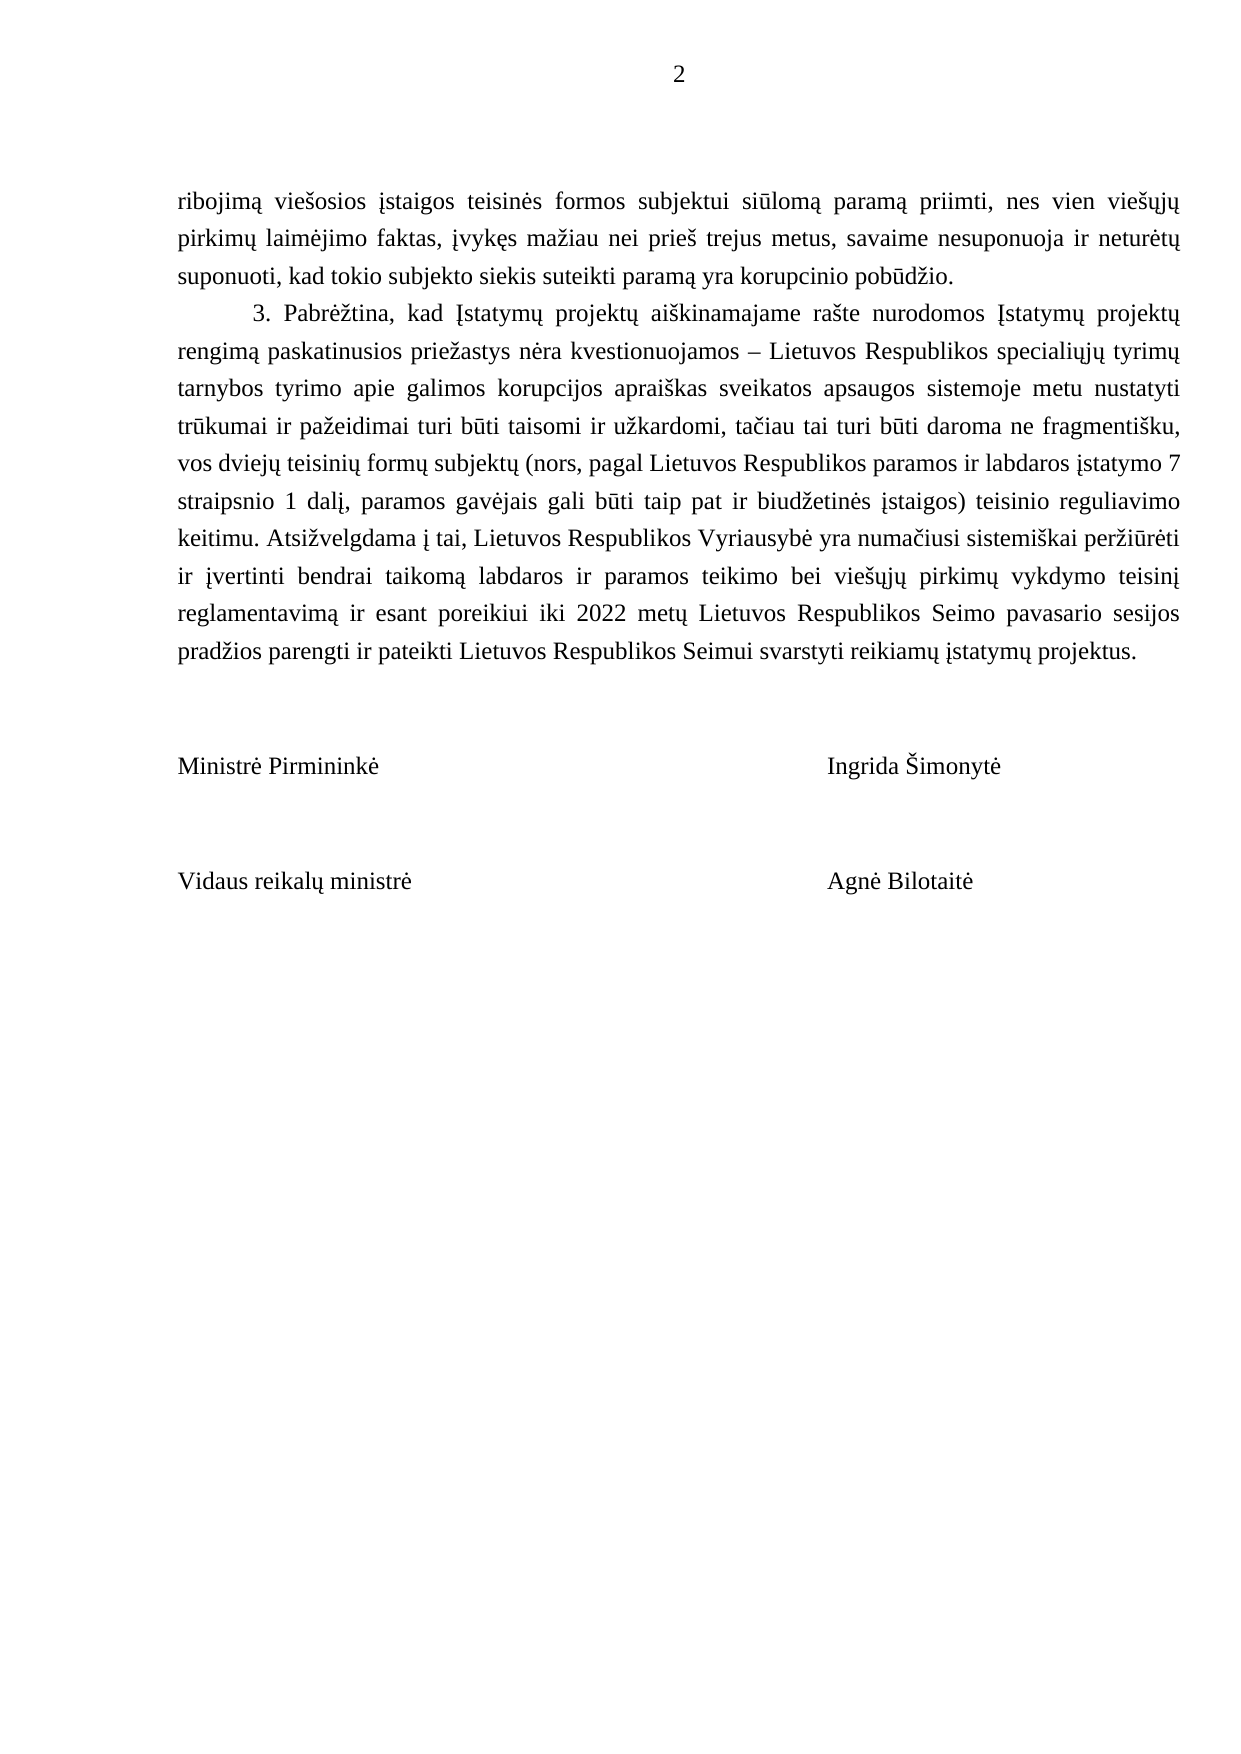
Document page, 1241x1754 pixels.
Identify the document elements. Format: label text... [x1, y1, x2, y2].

text 3. Pabrėžtina, kad Įstatymų projektų aiškinamajame rašte nurodomos Įstatymų projektų rengimą paskatinusios priežastys nėra kvestionuojamos – Lietuvos Respublikos specialiųjų tyrimų tarnybos tyrimo apie galimos korupcijos apraiškas sveikatos apsaugos sistemoje metu nustatyti trūkumai ir pažeidimai turi būti taisomi ir užkardomi, tačiau tai turi būti daroma ne fragmentišku, vos dviejų teisinių formų subjektų (nors, pagal Lietuvos Respublikos paramos ir labdaros įstatymo 7 straipsnio 1 dalį, paramos gavėjais gali būti taip pat ir biudžetinės įstaigos) teisinio reguliavimo keitimu. Atsižvelgdama į tai, Lietuvos Respublikos Vyriausybė yra numačiusi sistemiškai peržiūrėti ir įvertinti bendrai taikomą labdaros ir paramos teikimo bei viešųjų pirkimų vykdymo teisinį reglamentavimą ir esant poreikiui iki 2022 metų Lietuvos Respublikos Seimo pavasario sesijos pradžios parengti ir pateikti Lietuvos Respublikos Seimui svarstyti reikiamų įstatymų projektus. [177, 290, 1181, 665]
text Ministrė Pirmininkė Ingrida Šimonytė [177, 751, 1181, 780]
text Vidaus reikalų ministrė Agnė Bilotaitė [177, 866, 1181, 895]
text ribojimą viešosios įstaigos teisinės formos subjektui siūlomą paramą priimti, nes vien viešųjų pirkimų laimėjimo faktas, įvykęs mažiau nei prieš trejus metus, savaime nesuponuoja ir neturėtų suponuoti, kad tokio subjekto siekis suteikti paramą yra korupcinio pobūdžio. [177, 177, 1181, 290]
